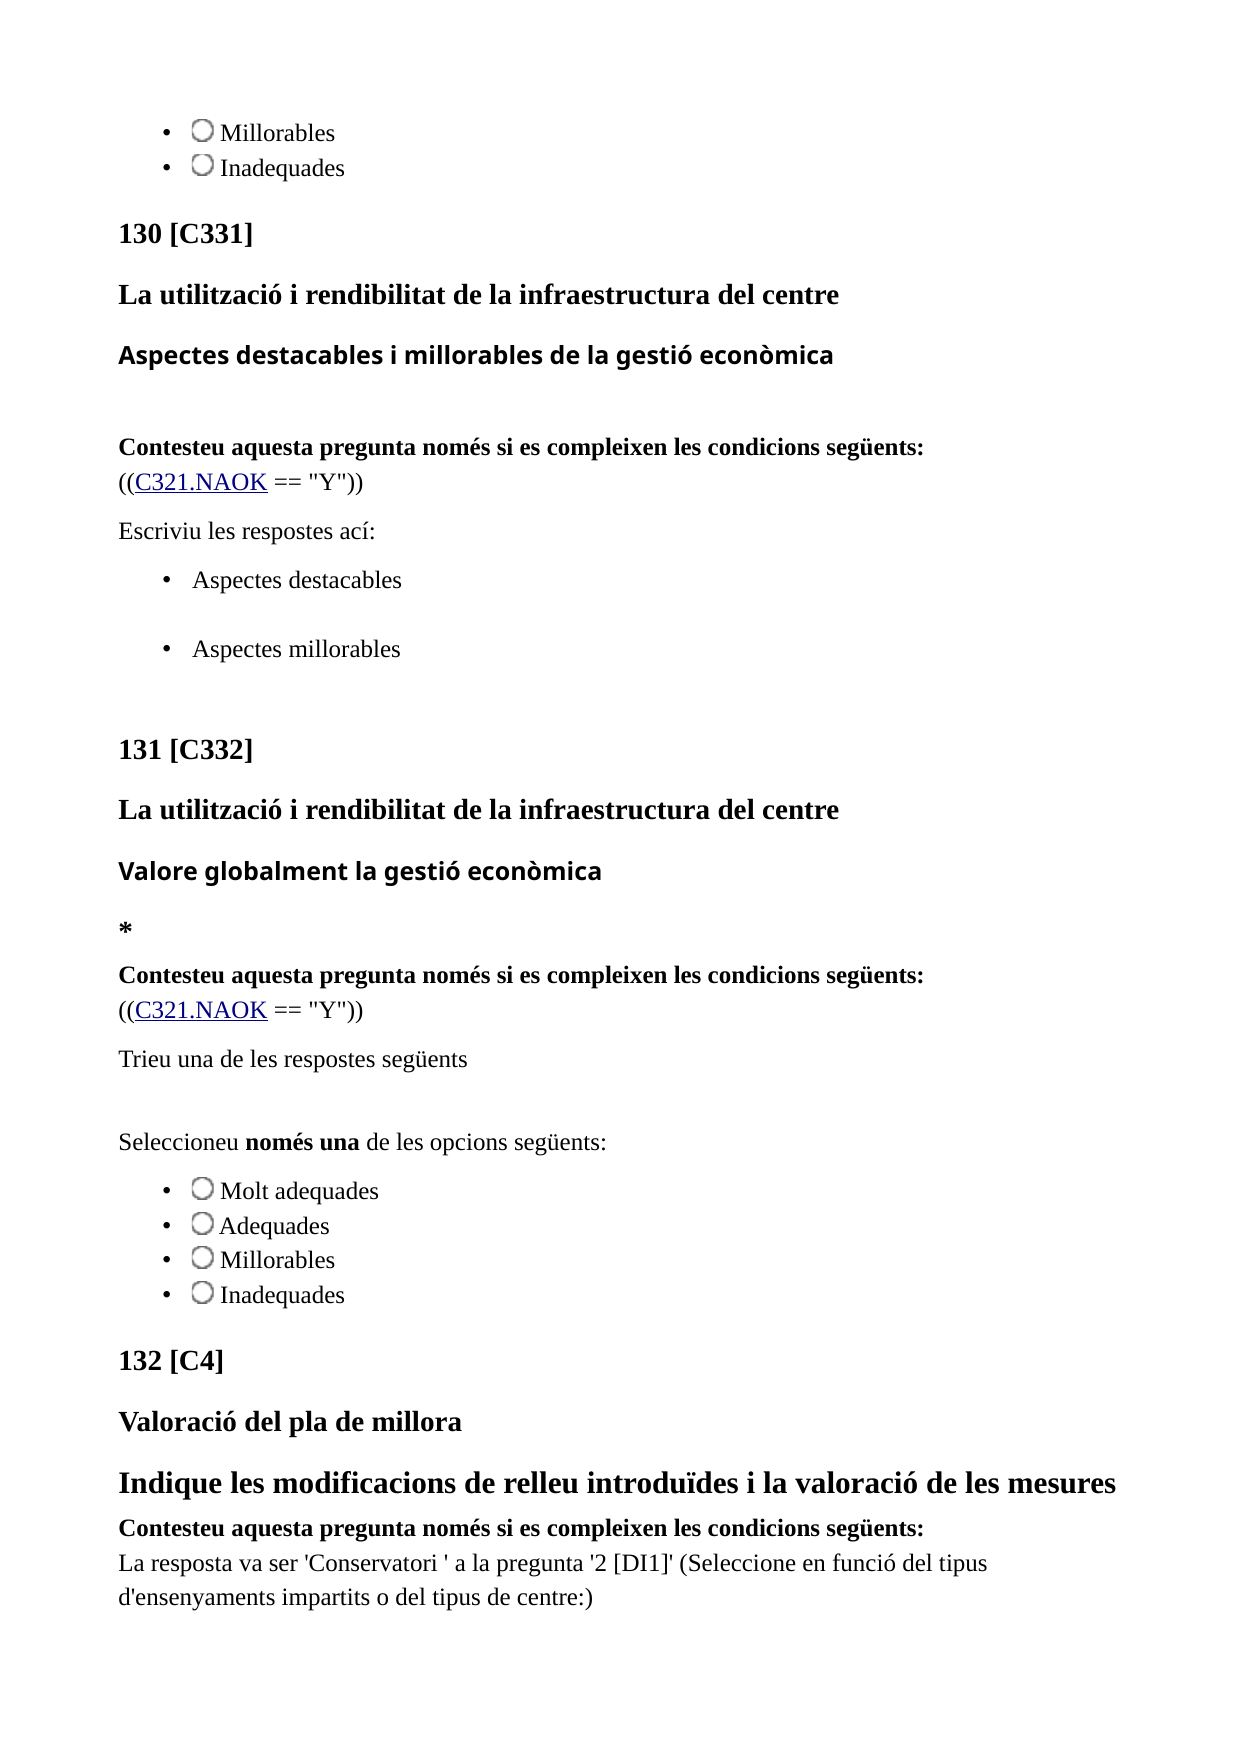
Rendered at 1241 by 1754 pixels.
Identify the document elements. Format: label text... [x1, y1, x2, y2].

list Aspectes destacables [162, 565, 1122, 593]
text Contesteu aquesta pregunta només si es compleixen les condicions següents: ((C321.NAOK == "Y")) [118, 960, 1122, 1023]
picture [191, 1212, 214, 1235]
picture [191, 1177, 214, 1200]
subtitle La utilització i rendibilitat de la infraestructura del centre [118, 277, 1122, 310]
list Aspectes millorables [162, 634, 1122, 662]
text Seleccioneu només una de les opcions següents: [118, 1093, 1122, 1156]
text Escriviu les respostes ací: [118, 516, 1122, 544]
picture [191, 154, 214, 176]
subtitle Valore globalment la gestió econòmica [118, 853, 1122, 887]
list Adequades [162, 1211, 1122, 1240]
list Millorables [162, 1245, 1122, 1274]
text Contesteu aquesta pregunta només si es compleixen les condicions següents: La resposta va ser 'Conservatori ' a la pregunta '2 [DI1]' (Seleccione en funció del tipus d'ensenyaments impartits o del tipus de centre:) [118, 1513, 1122, 1611]
text Trieu una de les respostes següents [118, 1044, 1122, 1073]
picture [191, 119, 214, 142]
list Inadequades [162, 153, 1122, 181]
picture [191, 1281, 214, 1304]
subtitle Valoració del pla de millora [118, 1404, 1122, 1438]
subtitle 132 [C4] [118, 1343, 1122, 1377]
subtitle 130 [C331] [118, 216, 1122, 250]
subtitle Indique les modificacions de relleu introduïdes i la valoració de les mesures [118, 1465, 1122, 1501]
subtitle Aspectes destacables i millorables de la gestió econòmica [118, 337, 1122, 372]
subtitle * [118, 914, 1122, 948]
list Inadequades [162, 1280, 1122, 1309]
text Contesteu aquesta pregunta només si es compleixen les condicions següents: ((C321.NAOK == "Y")) [118, 432, 1122, 495]
subtitle 131 [C332] [118, 732, 1122, 765]
list Molt adequades [162, 1176, 1122, 1205]
picture [191, 1246, 214, 1269]
subtitle La utilització i rendibilitat de la infraestructura del centre [118, 792, 1122, 826]
list Millorables [162, 118, 1122, 147]
